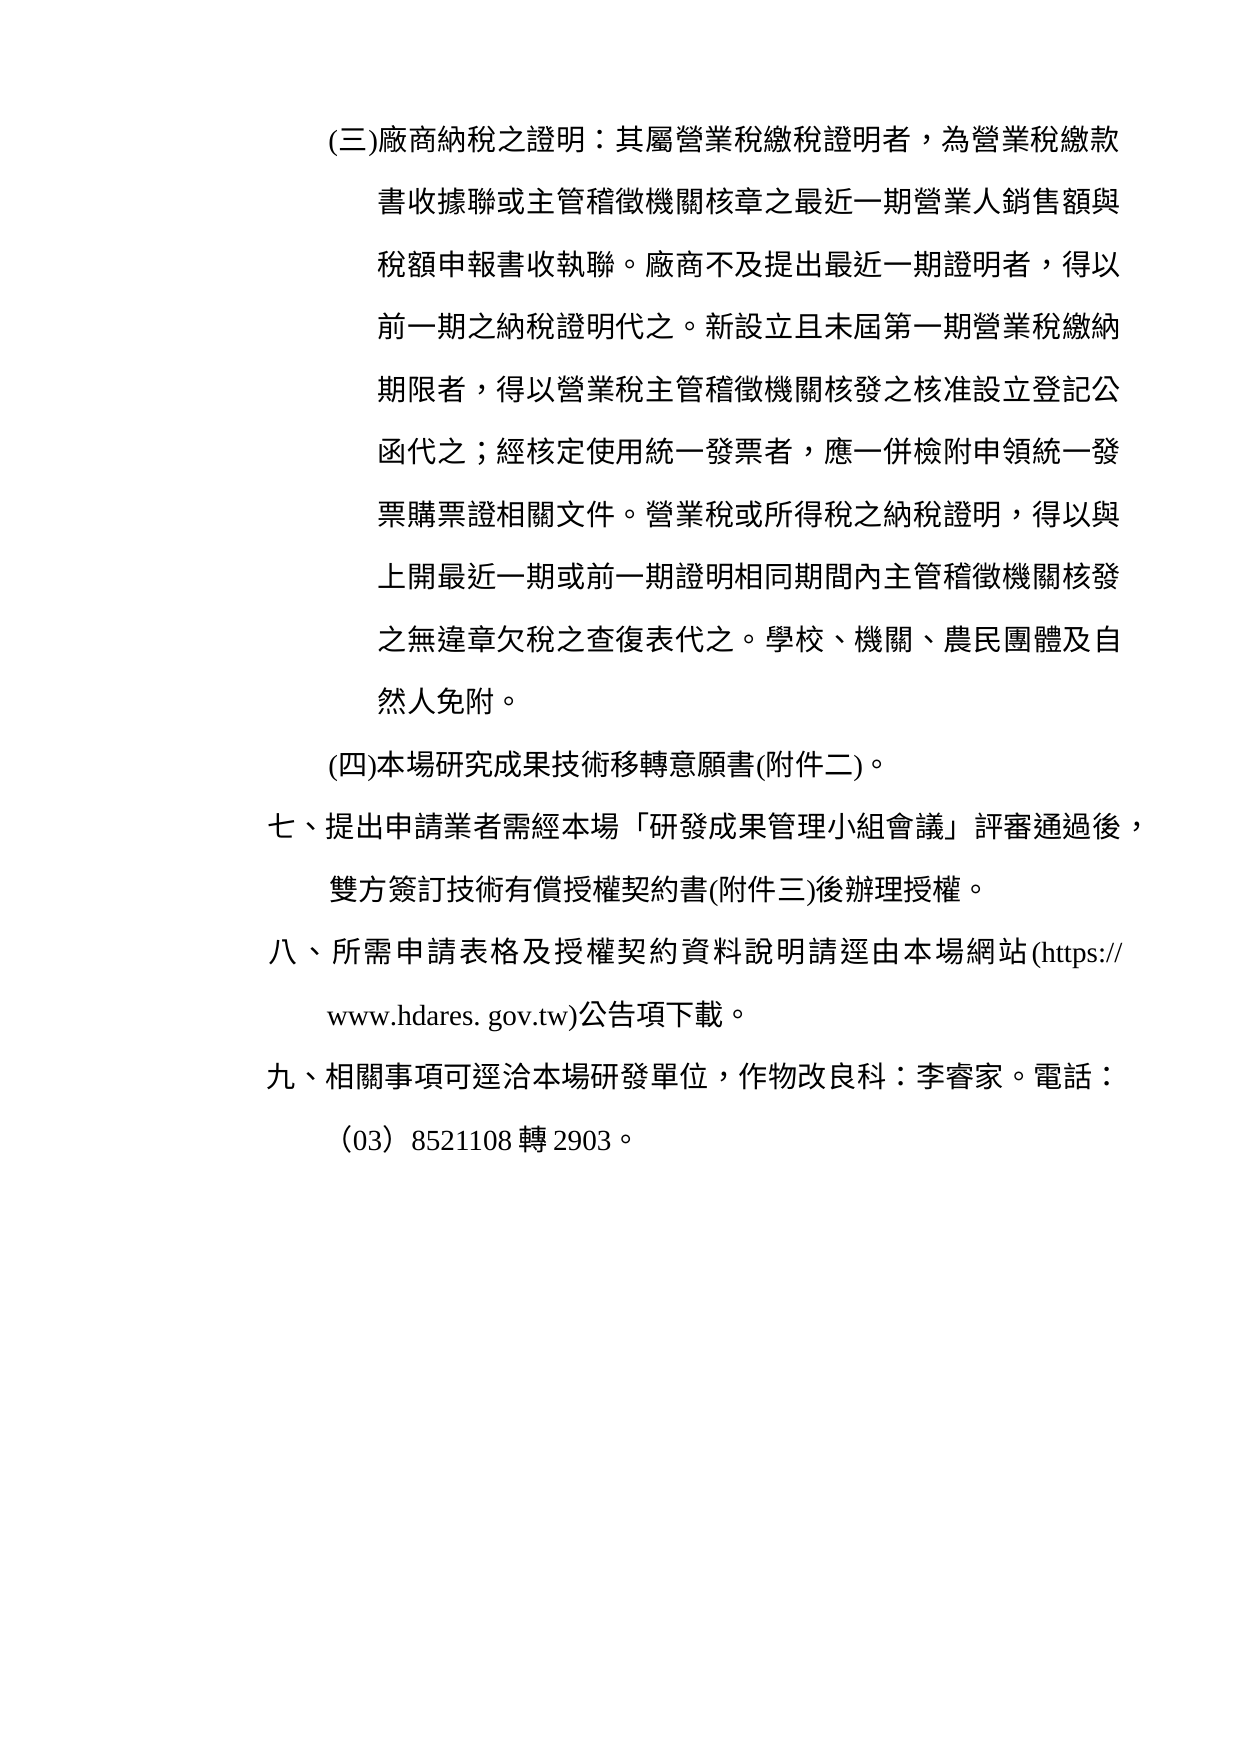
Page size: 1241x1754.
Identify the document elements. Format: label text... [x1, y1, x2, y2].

text 七、提出申請業者需經本場「研發成果管理小組會議」評審通過後，雙方簽訂技術有償授權契約書(附件三)後辦理授權。 [267, 783, 1122, 908]
text 九、相關事項可逕洽本場研發單位，作物改良科：李睿家。電話：（03）8521108轉2903。 [267, 1033, 1122, 1158]
text 八、所需申請表格及授權契約資料說明請逕由本場網站(https:// www.hdares. gov.tw)公告項下載。 [268, 908, 1122, 1033]
text (三)廠商納稅之證明：其屬營業稅繳稅證明者，為營業稅繳款書收據聯或主管稽徵機關核章之最近一期營業人銷售額與稅額申報書收執聯。廠商不及提出最近一期證明者，得以前一期之納稅證明代之。新設立且未屆第一期營業稅繳納期限者，得以營業稅主管稽徵機關核發之核准設立登記公函代之；經核定使用統一發票者，應一併檢附申領統一發票購票證相關文件。營業稅或所得稅之納稅證明，得以與上開最近一期或前一期證明相同期間內主管稽徵機關核發之無違章欠稅之查復表代之。學校、機關、農民團體及自然人免附。 [328, 96, 1122, 721]
text (四)本場研究成果技術移轉意願書(附件二)。 [328, 721, 1122, 783]
